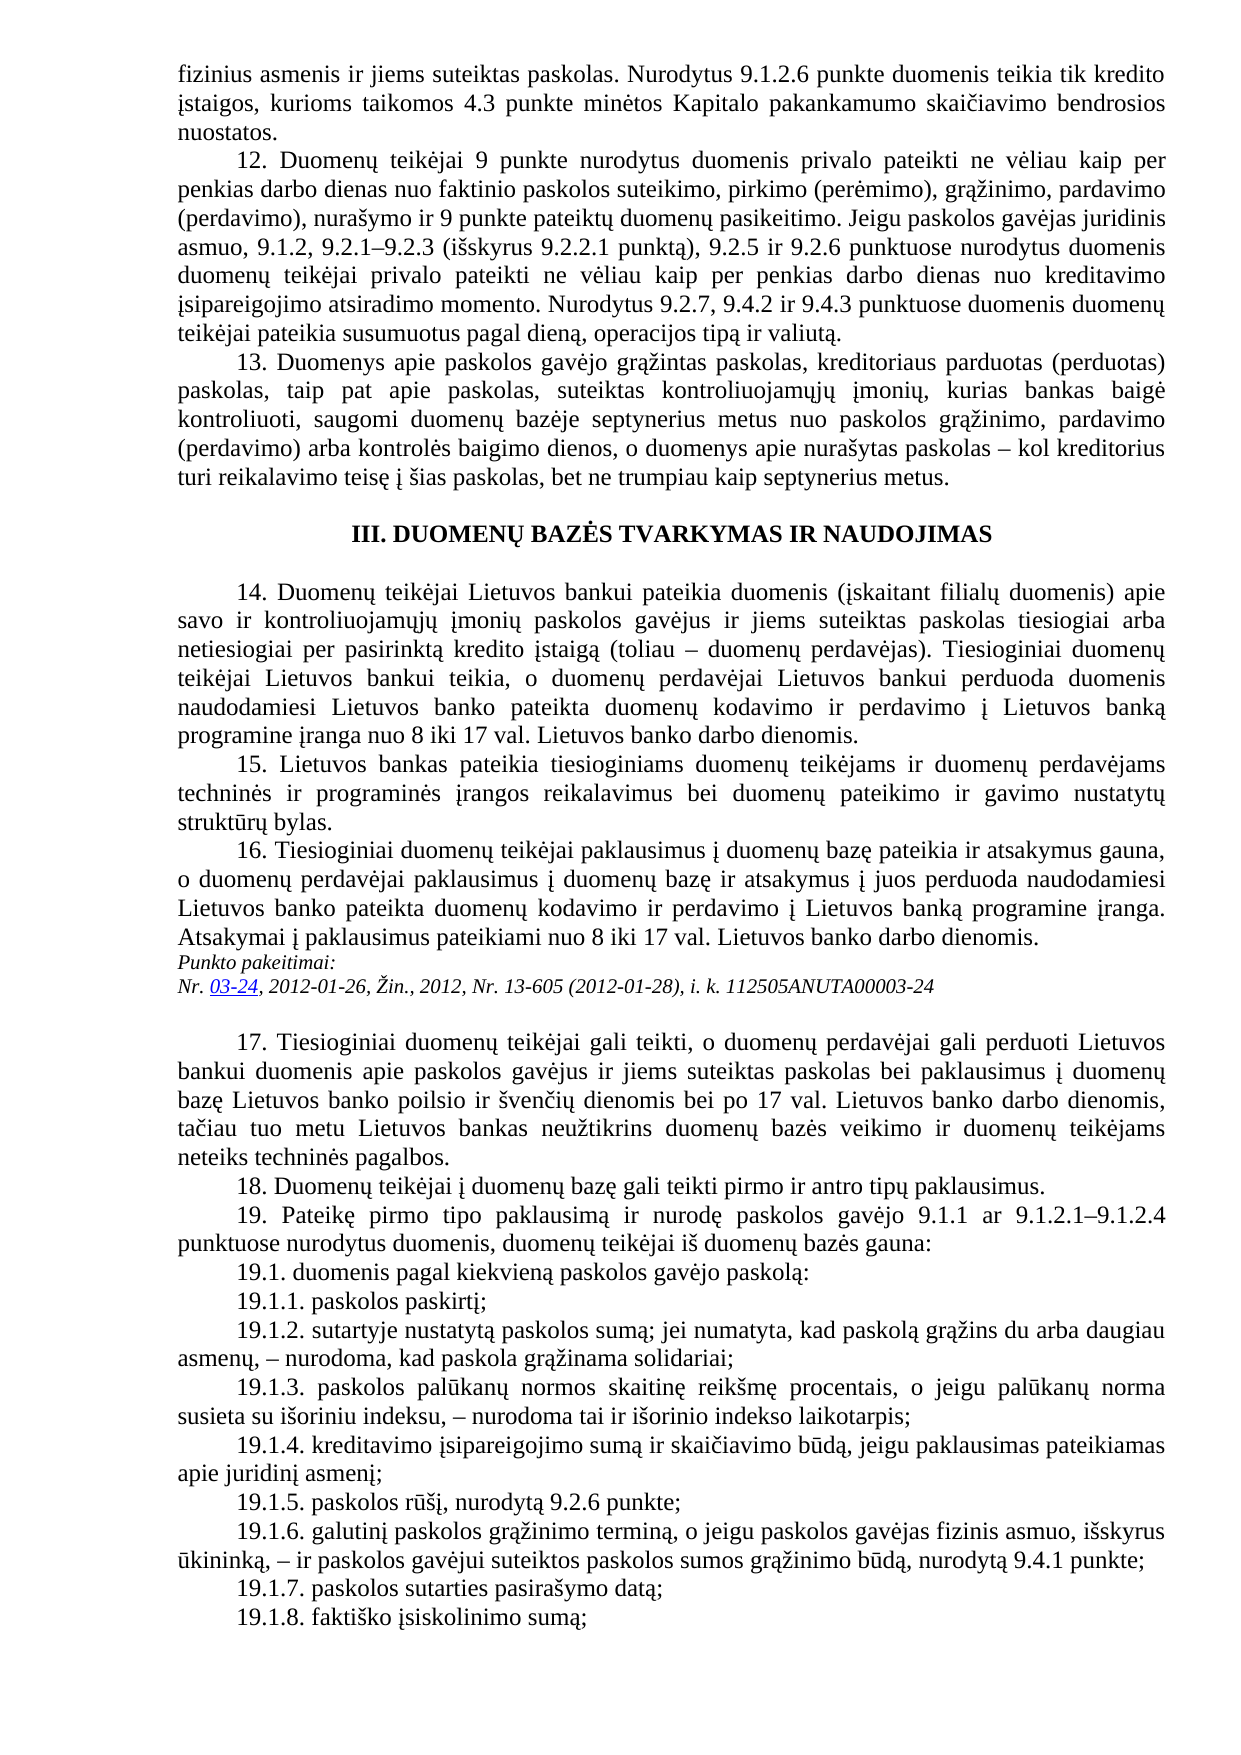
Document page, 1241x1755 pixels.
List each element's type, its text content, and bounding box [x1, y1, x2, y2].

text 19.1.6. galutinį paskolos grąžinimo terminą, o jeigu paskolos gavėjas fizinis asmuo, išskyrus ūkininką, – ir paskolos gavėjui suteiktos paskolos sumos grąžinimo būdą, nurodytą 9.4.1 punkte; [177, 1516, 1166, 1573]
text III. DUOMENŲ BAZĖS TVARKYMAS IR NAUDOJIMAS [177, 519, 1166, 548]
text 17. Tiesioginiai duomenų teikėjai gali teikti, o duomenų perdavėjai gali perduoti Lietuvos bankui duomenis apie paskolos gavėjus ir jiems suteiktas paskolas bei paklausimus į duomenų bazę Lietuvos banko poilsio ir švenčių dienomis bei po 17 val. Lietuvos banko darbo dienomis, tačiau tuo metu Lietuvos bankas neužtikrins duomenų bazės veikimo ir duomenų teikėjams neteiks techninės pagalbos. [177, 1027, 1166, 1171]
text 19.1.3. paskolos palūkanų normos skaitinę reikšmę procentais, o jeigu palūkanų norma susieta su išoriniu indeksu, – nurodoma tai ir išorinio indekso laikotarpis; [177, 1372, 1166, 1430]
text 19.1.4. kreditavimo įsipareigojimo sumą ir skaičiavimo būdą, jeigu paklausimas pateikiamas apie juridinį asmenį; [177, 1430, 1166, 1487]
text 19.1.1. paskolos paskirtį; [177, 1286, 1166, 1315]
text 13. Duomenys apie paskolos gavėjo grąžintas paskolas, kreditoriaus parduotas (perduotas) paskolas, taip pat apie paskolas, suteiktas kontroliuojamųjų įmonių, kurias bankas baigė kontroliuoti, saugomi duomenų bazėje septynerius metus nuo paskolos grąžinimo, pardavimo (perdavimo) arba kontrolės baigimo dienos, o duomenys apie nurašytas paskolas – kol kreditorius turi reikalavimo teisę į šias paskolas, bet ne trumpiau kaip septynerius metus. [177, 347, 1166, 490]
text 19.1.2. sutartyje nustatytą paskolos sumą; jei numatyta, kad paskolą grąžins du arba daugiau asmenų, – nurodoma, kad paskola grąžinama solidariai; [177, 1315, 1166, 1372]
text 19.1.5. paskolos rūšį, nurodytą 9.2.6 punkte; [177, 1487, 1166, 1516]
text 18. Duomenų teikėjai į duomenų bazę gali teikti pirmo ir antro tipų paklausimus. [177, 1171, 1166, 1200]
text Nr. 03-24, 2012-01-26, Žin., 2012, Nr. 13-605 (2012-01-28), i. k. 112505ANUTA00003-24 [177, 974, 1166, 998]
text 19. Pateikę pirmo tipo paklausimą ir nurodę paskolos gavėjo 9.1.1 ar 9.1.2.1–9.1.2.4 punktuose nurodytus duomenis, duomenų teikėjai iš duomenų bazės gauna: [177, 1200, 1166, 1257]
text 16. Tiesioginiai duomenų teikėjai paklausimus į duomenų bazę pateikia ir atsakymus gauna, o duomenų perdavėjai paklausimus į duomenų bazę ir atsakymus į juos perduoda naudodamiesi Lietuvos banko pateikta duomenų kodavimo ir perdavimo į Lietuvos banką programine įranga. Atsakymai į paklausimus pateikiami nuo 8 iki 17 val. Lietuvos banko darbo dienomis. [177, 835, 1166, 950]
text 15. Lietuvos bankas pateikia tiesioginiams duomenų teikėjams ir duomenų perdavėjams techninės ir programinės įrangos reikalavimus bei duomenų pateikimo ir gavimo nustatytų struktūrų bylas. [177, 749, 1166, 835]
text fizinius asmenis ir jiems suteiktas paskolas. Nurodytus 9.1.2.6 punkte duomenis teikia tik kredito įstaigos, kurioms taikomos 4.3 punkte minėtos Kapitalo pakankamumo skaičiavimo bendrosios nuostatos. [177, 59, 1166, 145]
text 19.1.8. faktiško įsiskolinimo sumą; [177, 1602, 1166, 1631]
text 19.1.7. paskolos sutarties pasirašymo datą; [177, 1573, 1166, 1602]
text 19.1. duomenis pagal kiekvieną paskolos gavėjo paskolą: [177, 1257, 1166, 1286]
text Punkto pakeitimai: [177, 950, 1166, 974]
text 12. Duomenų teikėjai 9 punkte nurodytus duomenis privalo pateikti ne vėliau kaip per penkias darbo dienas nuo faktinio paskolos suteikimo, pirkimo (perėmimo), grąžinimo, pardavimo (perdavimo), nurašymo ir 9 punkte pateiktų duomenų pasikeitimo. Jeigu paskolos gavėjas juridinis asmuo, 9.1.2, 9.2.1–9.2.3 (išskyrus 9.2.2.1 punktą), 9.2.5 ir 9.2.6 punktuose nurodytus duomenis duomenų teikėjai privalo pateikti ne vėliau kaip per penkias darbo dienas nuo kreditavimo įsipareigojimo atsiradimo momento. Nurodytus 9.2.7, 9.4.2 ir 9.4.3 punktuose duomenis duomenų teikėjai pateikia susumuotus pagal dieną, operacijos tipą ir valiutą. [177, 145, 1166, 347]
text 14. Duomenų teikėjai Lietuvos bankui pateikia duomenis (įskaitant filialų duomenis) apie savo ir kontroliuojamųjų įmonių paskolos gavėjus ir jiems suteiktas paskolas tiesiogiai arba netiesiogiai per pasirinktą kredito įstaigą (toliau – duomenų perdavėjas). Tiesioginiai duomenų teikėjai Lietuvos bankui teikia, o duomenų perdavėjai Lietuvos bankui perduoda duomenis naudodamiesi Lietuvos banko pateikta duomenų kodavimo ir perdavimo į Lietuvos banką programine įranga nuo 8 iki 17 val. Lietuvos banko darbo dienomis. [177, 577, 1166, 749]
